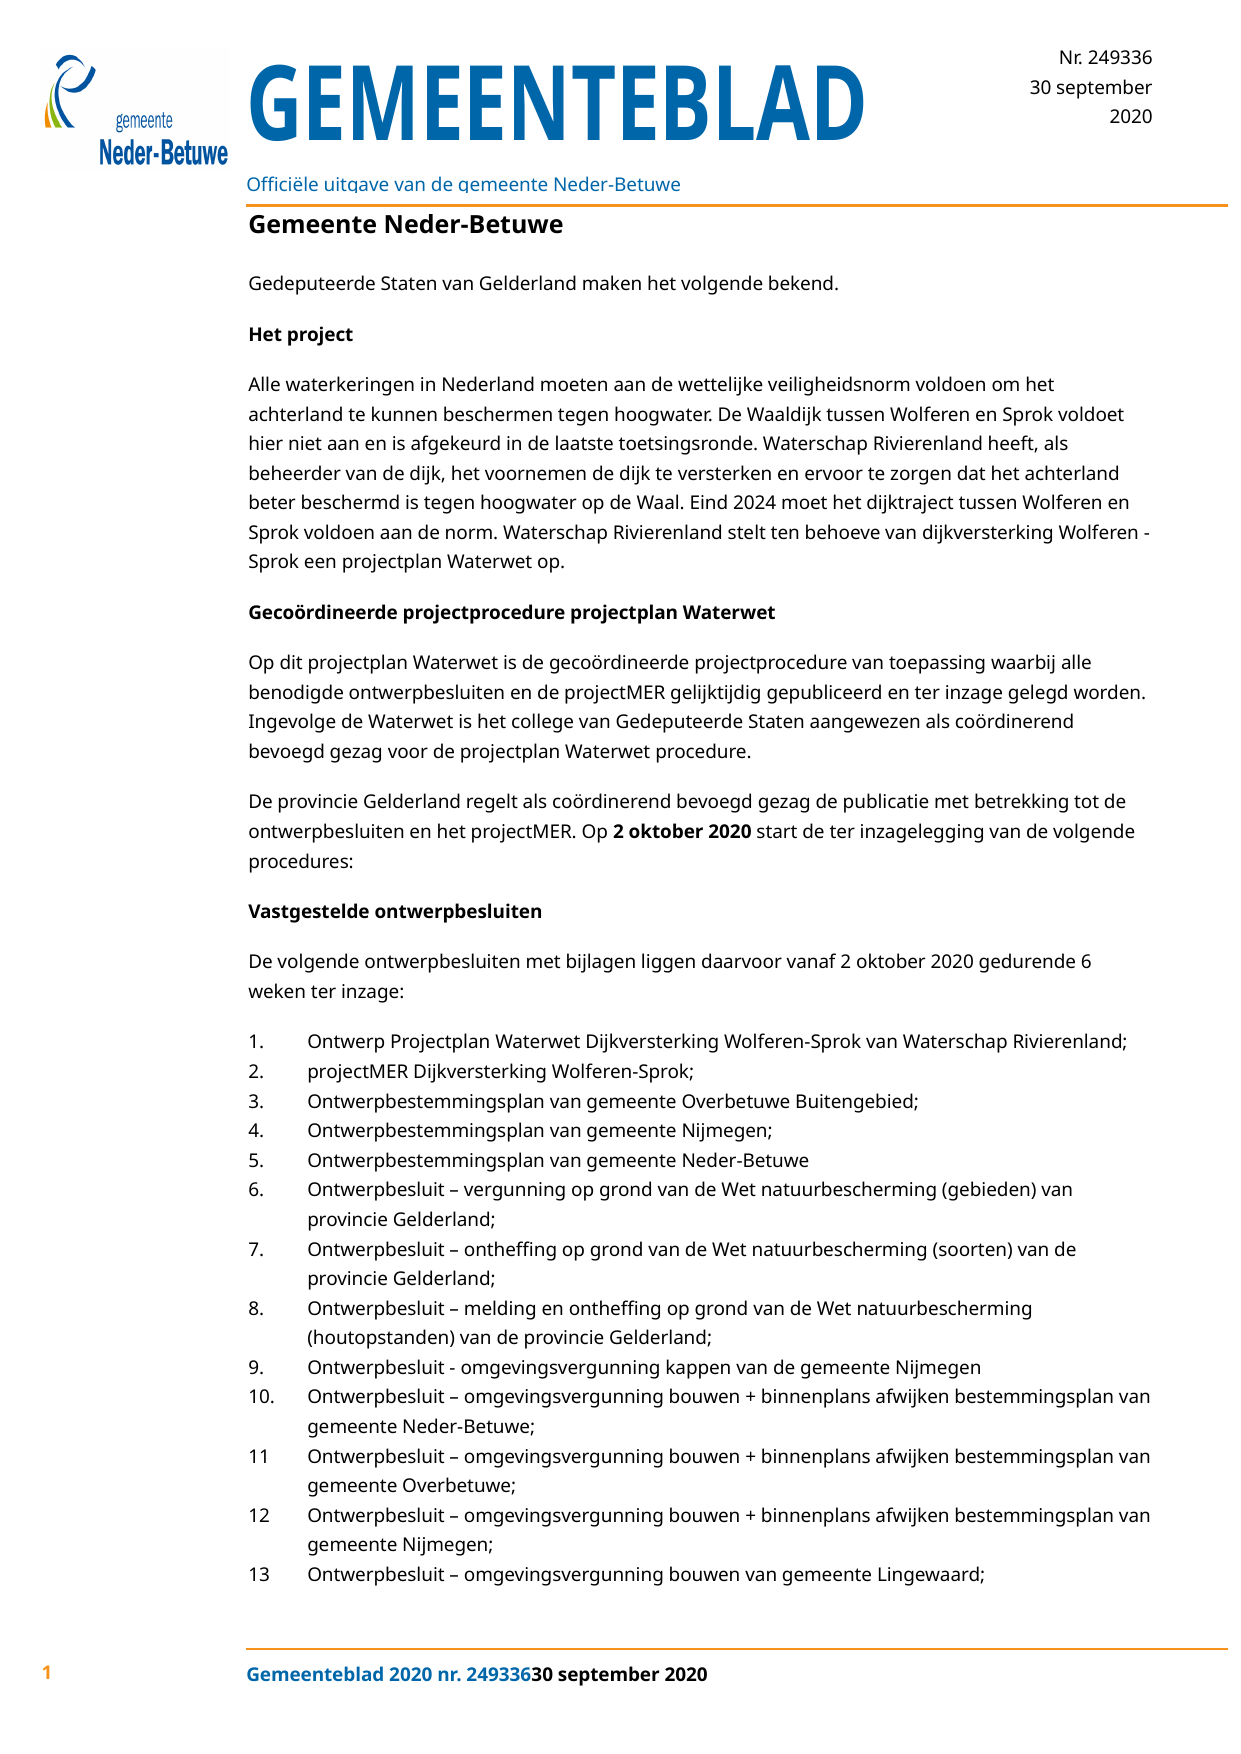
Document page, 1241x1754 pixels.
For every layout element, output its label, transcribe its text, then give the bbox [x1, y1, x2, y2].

list Ontwerpbesluit – omgevingsvergunning bouwen van gemeente Lingewaard; [248, 1561, 1152, 1587]
text Alle waterkeringen in Nederland moeten aan de wettelijke veiligheidsnorm voldoen om het achterland te kunnen beschermen tegen hoogwater. De Waaldijk tussen Wolferen en Sprok voldoet hier niet aan en is afgekeurd in de laatste toetsingsronde. Waterschap Rivierenland heeft, als beheerder van de dijk, het voornemen de dijk te versterken en ervoor te zorgen dat het achterland beter beschermd is tegen hoogwater op de Waal. Eind 2024 moet het dijktraject tussen Wolferen en Sprok voldoen aan de norm. Waterschap Rivierenland stelt ten behoeve van dijkversterking Wolferen - Sprok een projectplan Waterwet op. [248, 371, 1152, 574]
list Ontwerpbesluit – omgevingsvergunning bouwen + binnenplans afwijken bestemmingsplan van gemeente Neder-Betuwe; [248, 1384, 1152, 1439]
text De provincie Gelderland regelt als coördinerend bevoegd gezag de publicatie met betrekking tot de ontwerpbesluiten en het projectMER. Op 2 oktober 2020 start de ter inzagelegging van de volgende procedures: [248, 789, 1152, 873]
list projectMER Dijkversterking Wolferen-Sprok; [248, 1058, 1152, 1084]
list Ontwerp Projectplan Waterwet Dijkversterking Wolferen-Sprok van Waterschap Rivierenland; [248, 1029, 1152, 1054]
text Gedeputeerde Staten van Gelderland maken het volgende bekend. [248, 270, 1152, 296]
picture [41, 47, 231, 172]
text Gemeente Neder-Betuwe [248, 207, 1152, 241]
list Ontwerpbesluit - omgevingsvergunning kappen van de gemeente Nijmegen [248, 1354, 1152, 1380]
text Op dit projectplan Waterwet is de gecoördineerde projectprocedure van toepassing waarbij alle benodigde ontwerpbesluiten en de projectMER gelijktijdig gepubliceerd en ter inzage gelegd worden. Ingevolge de Waterwet is het college van Gedeputeerde Staten aangewezen als coördinerend bevoegd gezag voor de projectplan Waterwet procedure. [248, 649, 1152, 764]
list Ontwerpbestemmingsplan van gemeente Neder-Betuwe [248, 1147, 1152, 1173]
list Ontwerpbestemmingsplan van gemeente Overbetuwe Buitengebied; [248, 1088, 1152, 1113]
list Ontwerpbesluit – omgevingsvergunning bouwen + binnenplans afwijken bestemmingsplan van gemeente Nijmegen; [248, 1502, 1152, 1557]
text De volgende ontwerpbesluiten met bijlagen liggen daarvoor vanaf 2 oktober 2020 gedurende 6 weken ter inzage: [248, 949, 1152, 1004]
list Ontwerpbesluit – melding en ontheffing op grond van de Wet natuurbescherming (houtopstanden) van de provincie Gelderland; [248, 1295, 1152, 1350]
list Ontwerpbesluit – vergunning op grond van de Wet natuurbescherming (gebieden) van provincie Gelderland; [248, 1177, 1152, 1232]
list Ontwerpbesluit – omgevingsvergunning bouwen + binnenplans afwijken bestemmingsplan van gemeente Overbetuwe; [248, 1443, 1152, 1498]
text Gecoördineerde projectprocedure projectplan Waterwet [248, 599, 1152, 625]
text Het project [248, 321, 1152, 346]
list Ontwerpbesluit – ontheffing op grond van de Wet natuurbescherming (soorten) van de provincie Gelderland; [248, 1236, 1152, 1291]
list Ontwerpbestemmingsplan van gemeente Nijmegen; [248, 1117, 1152, 1143]
text Vastgestelde ontwerpbesluiten [248, 898, 1152, 924]
